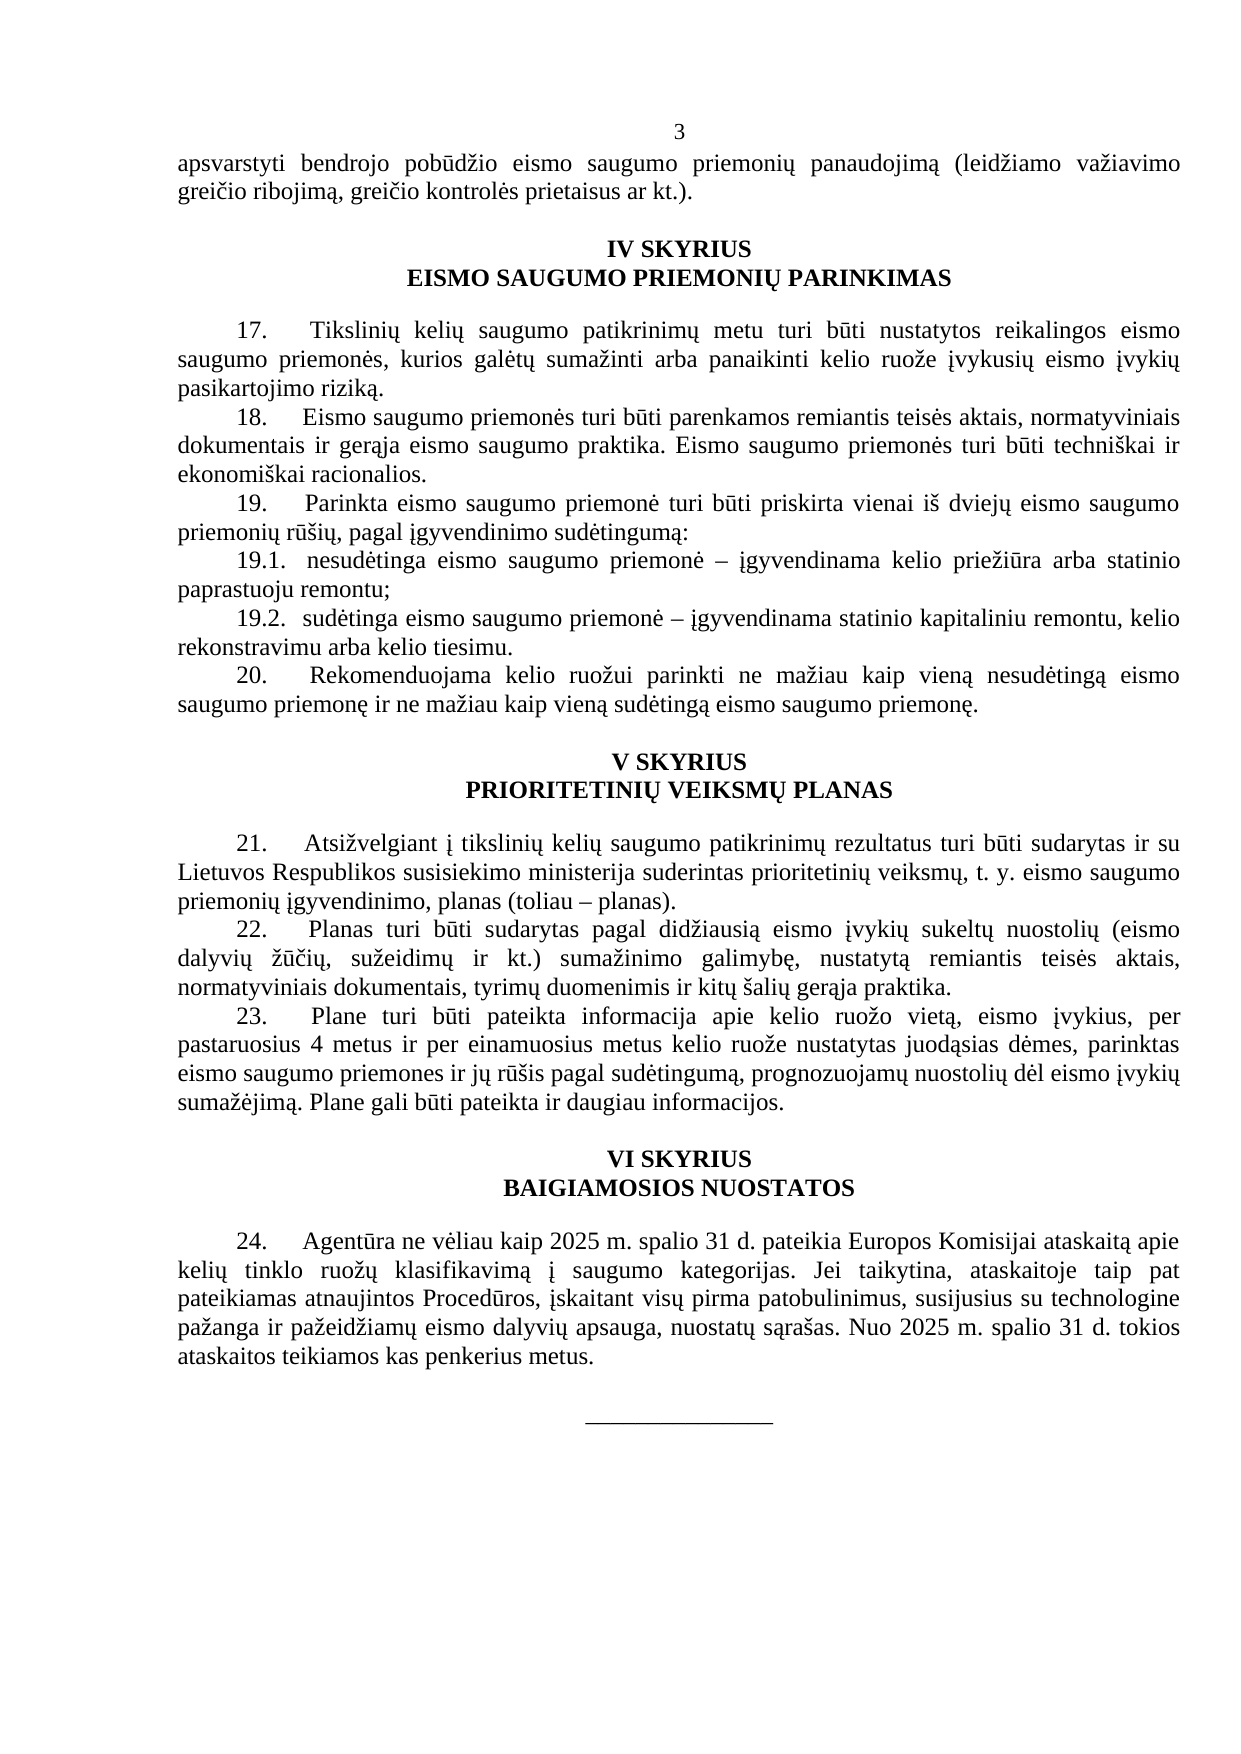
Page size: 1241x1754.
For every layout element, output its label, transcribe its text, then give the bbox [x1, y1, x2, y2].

text V SKYRIUS [177, 747, 1181, 775]
text 22. Planas turi būti sudarytas pagal didžiausią eismo įvykių sukeltų nuostolių (eismo dalyvių žūčių, sužeidimų ir kt.) sumažinimo galimybę, nustatytą remiantis teisės aktais, normatyviniais dokumentais, tyrimų duomenimis ir kitų šalių gerąja praktika. [177, 914, 1181, 1001]
text PRIORITETINIŲ VEIKSMŲ PLANAS [177, 775, 1181, 804]
text 19.2. sudėtinga eismo saugumo priemonė – įgyvendinama statinio kapitaliniu remontu, kelio rekonstravimu arba kelio tiesimu. [177, 603, 1181, 660]
text EISMO SAUGUMO PRIEMONIŲ PARINKIMAS [177, 263, 1181, 291]
text apsvarstyti bendrojo pobūdžio eismo saugumo priemonių panaudojimą (leidžiamo važiavimo greičio ribojimą, greičio kontrolės prietaisus ar kt.). [177, 148, 1181, 205]
text 20. Rekomenduojama kelio ruožui parinkti ne mažiau kaip vieną nesudėtingą eismo saugumo priemonę ir ne mažiau kaip vieną sudėtingą eismo saugumo priemonę. [177, 660, 1181, 718]
text 17. Tikslinių kelių saugumo patikrinimų metu turi būti nustatytos reikalingos eismo saugumo priemonės, kurios galėtų sumažinti arba panaikinti kelio ruože įvykusių eismo įvykių pasikartojimo riziką. [177, 315, 1181, 402]
text 24. Agentūra ne vėliau kaip 2025 m. spalio 31 d. pateikia Europos Komisijai ataskaitą apie kelių tinklo ruožų klasifikavimą į saugumo kategorijas. Jei taikytina, ataskaitoje taip pat pateikiamas atnaujintos Procedūros, įskaitant visų pirma patobulinimus, susijusius su technologine pažanga ir pažeidžiamų eismo dalyvių apsauga, nuostatų sąrašas. Nuo 2025 m. spalio 31 d. tokios ataskaitos teikiamos kas penkerius metus. [177, 1226, 1181, 1370]
text 19. Parinkta eismo saugumo priemonė turi būti priskirta vienai iš dviejų eismo saugumo priemonių rūšių, pagal įgyvendinimo sudėtingumą: [177, 488, 1181, 545]
text _______________ [177, 1398, 1181, 1427]
text BAIGIAMOSIOS NUOSTATOS [177, 1173, 1181, 1202]
text IV SKYRIUS [177, 234, 1181, 263]
text 23. Plane turi būti pateikta informacija apie kelio ruožo vietą, eismo įvykius, per pastaruosius 4 metus ir per einamuosius metus kelio ruože nustatytas juodąsias dėmes, parinktas eismo saugumo priemones ir jų rūšis pagal sudėtingumą, prognozuojamų nuostolių dėl eismo įvykių sumažėjimą. Plane gali būti pateikta ir daugiau informacijos. [177, 1001, 1181, 1116]
text VI SKYRIUS [177, 1144, 1181, 1173]
text 18. Eismo saugumo priemonės turi būti parenkamos remiantis teisės aktais, normatyviniais dokumentais ir gerąja eismo saugumo praktika. Eismo saugumo priemonės turi būti techniškai ir ekonomiškai racionalios. [177, 402, 1181, 488]
text 19.1. nesudėtinga eismo saugumo priemonė – įgyvendinama kelio priežiūra arba statinio paprastuoju remontu; [177, 545, 1181, 603]
text 21. Atsižvelgiant į tikslinių kelių saugumo patikrinimų rezultatus turi būti sudarytas ir su Lietuvos Respublikos susisiekimo ministerija suderintas prioritetinių veiksmų, t. y. eismo saugumo priemonių įgyvendinimo, planas (toliau – planas). [177, 828, 1181, 914]
